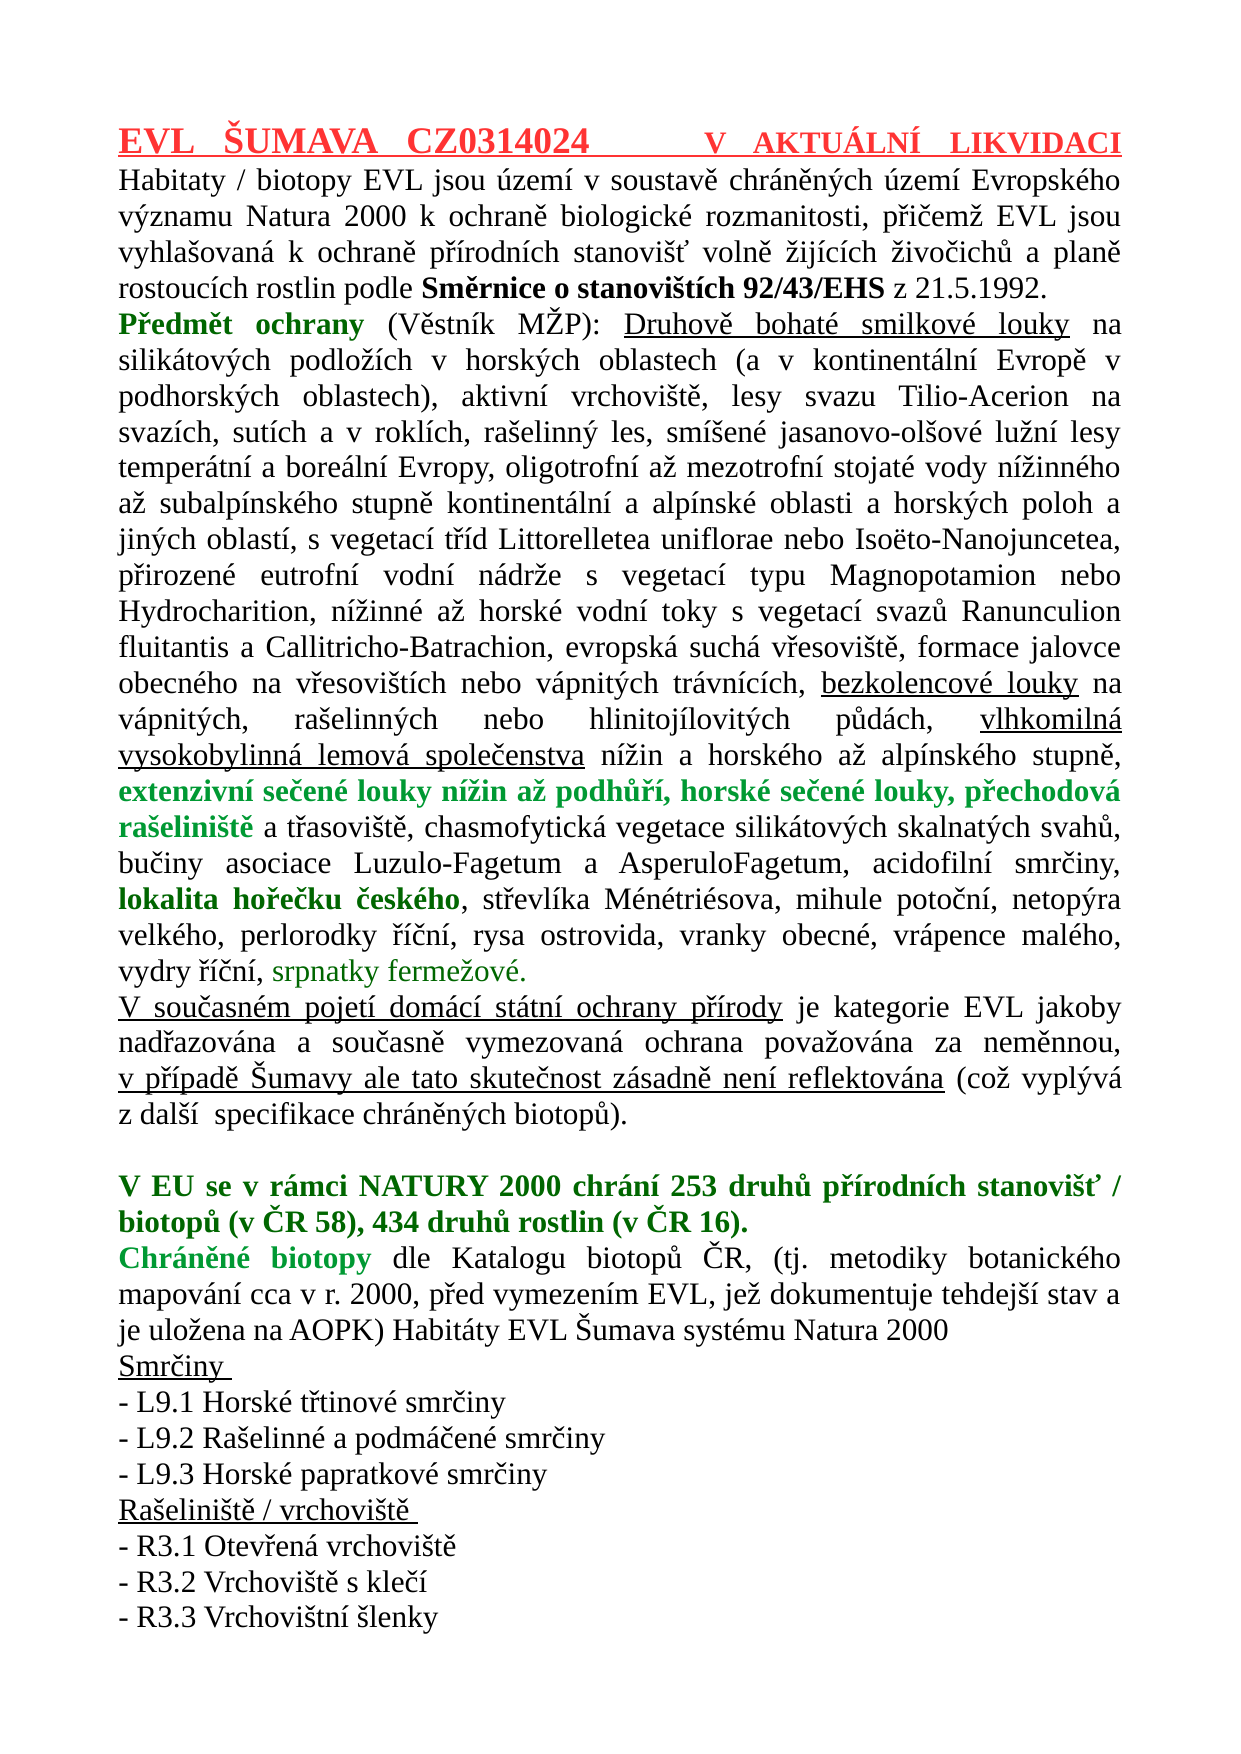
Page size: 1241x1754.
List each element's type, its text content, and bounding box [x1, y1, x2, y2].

text Chráněné biotopy dle Katalogu biotopů ČR, (tj. metodiky botanického mapování cca v r. 2000, před vymezením EVL, jež dokumentuje tehdejší stav a je uložena na AOPK) Habitáty EVL Šumava systému Natura 2000 [118, 1239, 1122, 1347]
text - L9.2 Rašelinné a podmáčené smrčiny [118, 1419, 1122, 1455]
text EVL ŠUMAVA CZ0314024 V AKTUÁLNÍ LIKVIDACI [118, 118, 1122, 155]
text V EU se v rámci NATURY 2000 chrání 253 druhů přírodních stanovišť / biotopů (v ČR 58), 434 druhů rostlin (v ČR 16). [118, 1167, 1122, 1239]
text Habitaty / biotopy EVL jsou území v soustavě chráněných území Evropského významu Natura 2000 k ochraně biologické rozmanitosti, přičemž EVL jsou vyhlašovaná k ochraně přírodních stanovišť volně žijících živočichů a planě rostoucích rostlin podle Směrnice o stanovištích 92/43/EHS z 21.5.1992. [118, 157, 1122, 305]
text Rašeliniště / vrchoviště [118, 1491, 1122, 1527]
text - L9.1 Horské třtinové smrčiny [118, 1383, 1122, 1419]
text - L9.3 Horské papratkové smrčiny [118, 1455, 1122, 1491]
text - R3.3 Vrchovištní šlenky [118, 1599, 1122, 1635]
text Předmět ochrany (Věstník MŽP): Druhově bohaté smilkové louky na silikátových podložích v horských oblastech (a v kontinentální Evropě v podhorských oblastech), aktivní vrchoviště, lesy svazu Tilio-Acerion na svazích, sutích a v roklích, rašelinný les, smíšené jasanovo-olšové lužní lesy temperátní a boreální Evropy, oligotrofní až mezotrofní stojaté vody nížinného až subalpínského stupně kontinentální a alpínské oblasti a horských poloh a jiných oblastí, s vegetací tříd Littorelletea uniflorae nebo Isoëto-Nanojuncetea, přirozené eutrofní vodní nádrže s vegetací typu Magnopotamion nebo Hydrocharition, nížinné až horské vodní toky s vegetací svazů Ranunculion fluitantis a Callitricho-Batrachion, evropská suchá vřesoviště, formace jalovce obecného na vřesovištích nebo vápnitých trávnících, bezkolencové louky na vápnitých, rašelinných nebo hlinitojílovitých půdách, vlhkomilná vysokobylinná lemová společenstva nížin a horského až alpínského stupně, extenzivní sečené louky nížin až podhůří, horské sečené louky, přechodová rašeliniště a třasoviště, chasmofytická vegetace silikátových skalnatých svahů, bučiny asociace Luzulo-Fagetum a AsperuloFagetum, acidofilní smrčiny, lokalita hořečku českého, střevlíka Ménétriésova, mihule potoční, netopýra velkého, perlorodky říční, rysa ostrovida, vranky obecné, vrápence malého, vydry říční, srpnatky fermežové. [118, 305, 1122, 988]
text V současném pojetí domácí státní ochrany přírody je kategorie EVL jakoby nadřazována a současně vymezovaná ochrana považována za neměnnou, v případě Šumavy ale tato skutečnost zásadně není reflektována (což vyplývá z další specifikace chráněných biotopů). [118, 988, 1122, 1132]
text - R3.2 Vrchoviště s klečí [118, 1563, 1122, 1599]
text Smrčiny [118, 1347, 1122, 1383]
text - R3.1 Otevřená vrchoviště [118, 1527, 1122, 1563]
